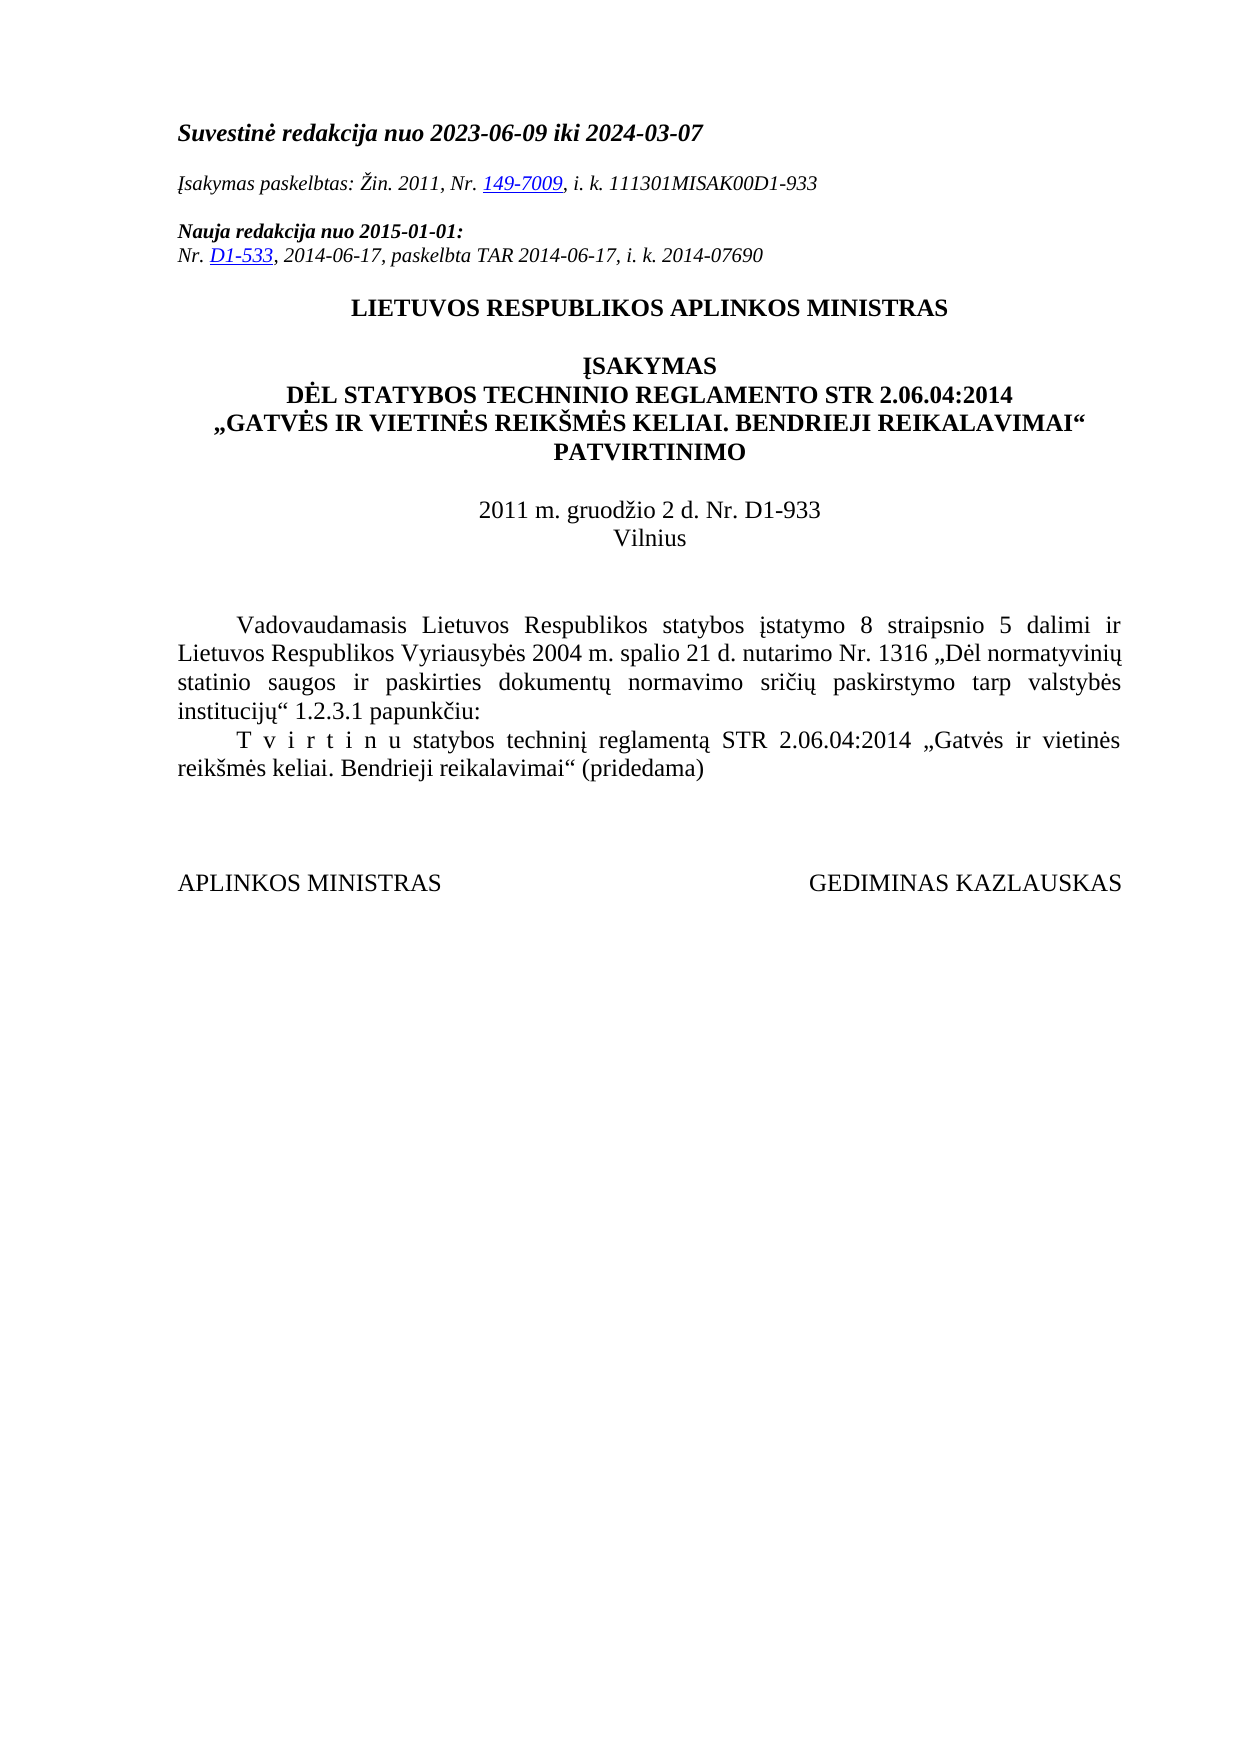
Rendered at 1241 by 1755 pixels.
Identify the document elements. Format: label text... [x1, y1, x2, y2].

text Nauja redakcija nuo 2015-01-01: [177, 219, 1122, 243]
text Aplinkos ministras Gediminas Kazlauskas [177, 868, 1122, 897]
text Nr. D1-533, 2014-06-17, paskelbta TAR 2014-06-17, i. k. 2014-07690 [177, 243, 1122, 267]
text 2011 m. gruodžio 2 d. Nr. D1-933 [177, 495, 1122, 523]
text LIETUVOS RESPUBLIKOS APLINKOS MINISTRAS [177, 293, 1122, 322]
text T v i r t i n u statybos techninį reglamentą STR 2.06.04:2014 „Gatvės ir vietinės reikšmės keliai. Bendrieji reikalavimai“ (pridedama) [177, 725, 1122, 782]
text Įsakymas paskelbtas: Žin. 2011, Nr. 149-7009, i. k. 111301MISAK00D1-933 [177, 171, 1122, 195]
text Vilnius [177, 523, 1122, 552]
text Suvestinė redakcija nuo 2023-06-09 iki 2024-03-07 [177, 118, 1122, 147]
text „GATVĖS IR VIETINĖS REIKŠMĖS KELIAI. BENDRIEJI REIKALAVIMAI“ PATVIRTINIMO [177, 408, 1122, 466]
text Vadovaudamasis Lietuvos Respublikos statybos įstatymo 8 straipsnio 5 dalimi ir Lietuvos Respublikos Vyriausybės 2004 m. spalio 21 d. nutarimo Nr. 1316 „Dėl normatyvinių statinio saugos ir paskirties dokumentų normavimo sričių paskirstymo tarp valstybės institucijų“ 1.2.3.1 papunkčiu: [177, 610, 1122, 725]
text DĖL STATYBOS TECHNINIO REGLAMENTO STR 2.06.04:2014 [177, 380, 1122, 408]
text ĮSAKYMAS [177, 351, 1122, 380]
